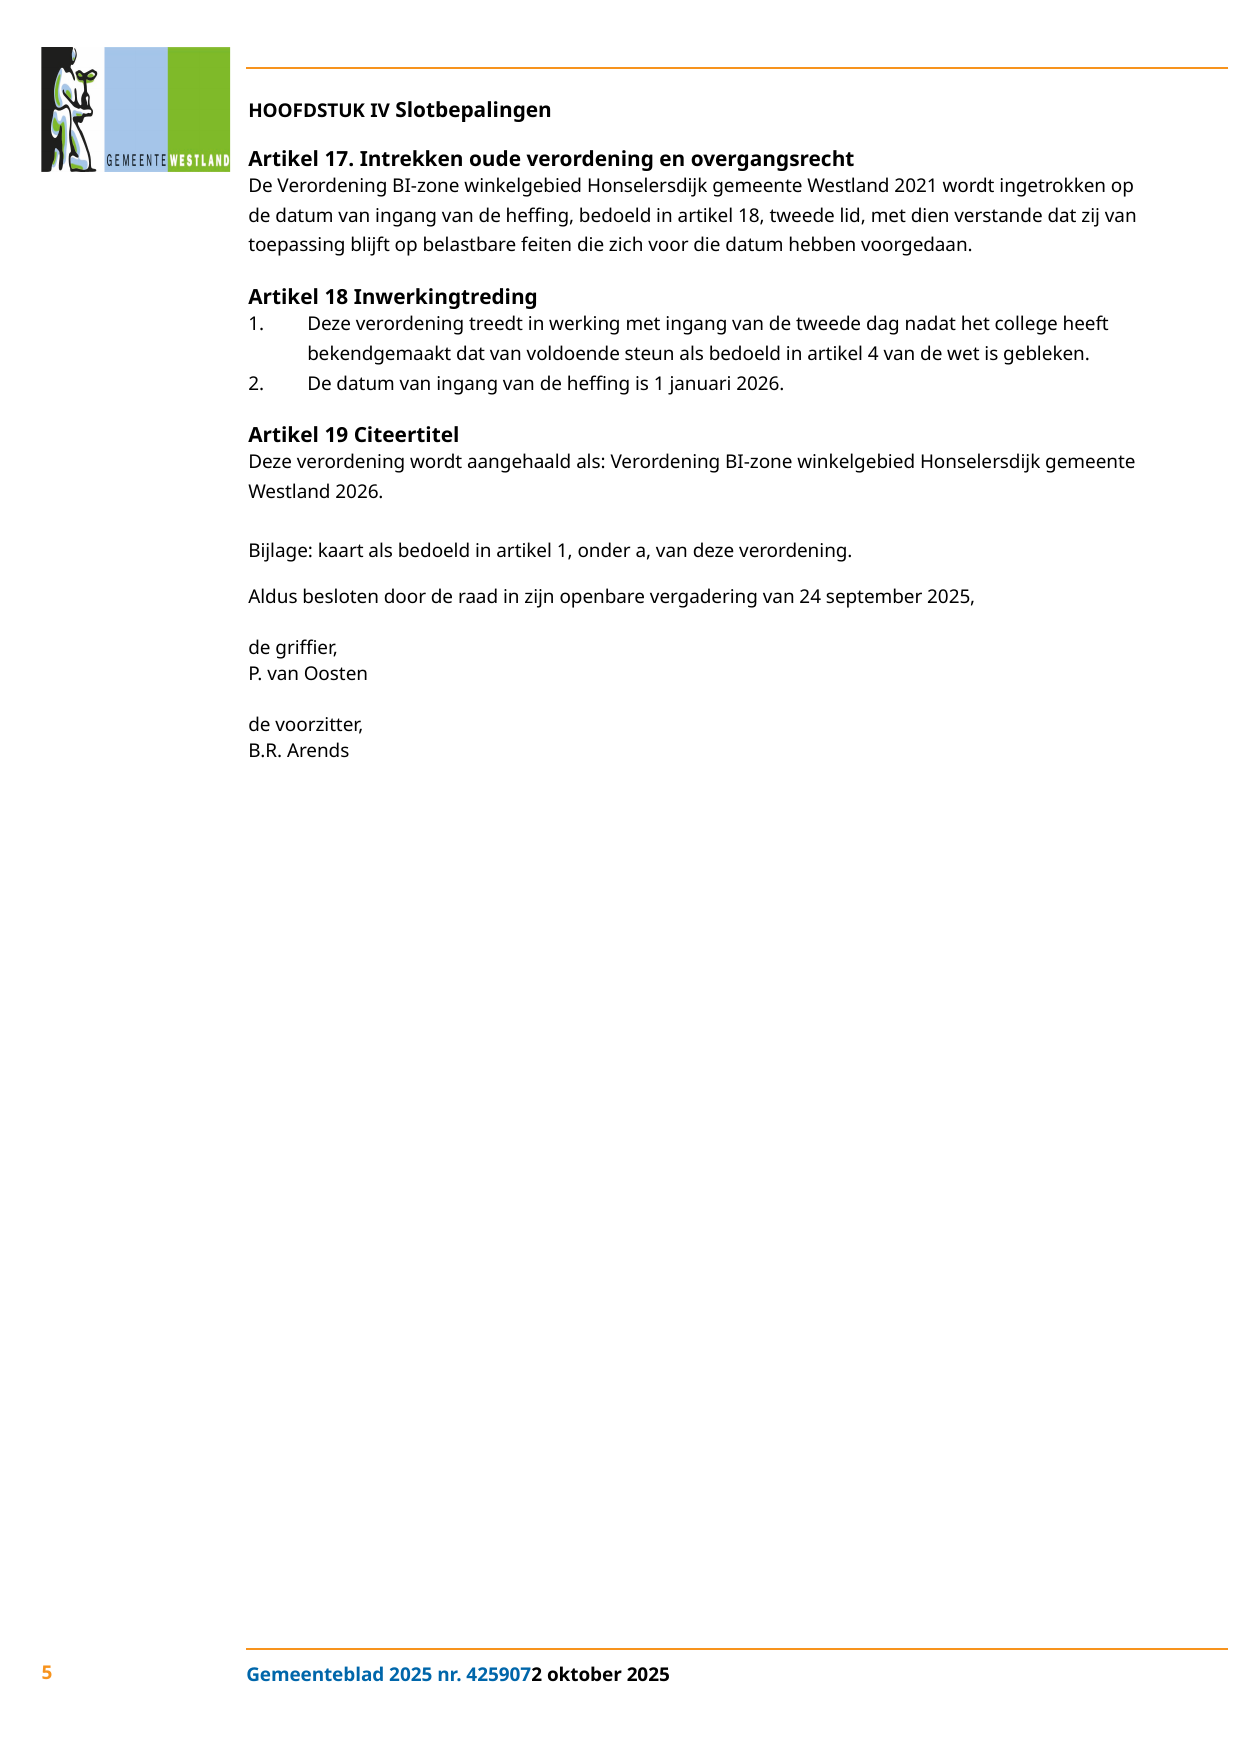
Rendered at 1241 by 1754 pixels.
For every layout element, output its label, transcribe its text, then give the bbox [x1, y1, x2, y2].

text B.R. Arends [248, 737, 1152, 763]
text Artikel 17. Intrekken oude verordening en overgangsrecht [248, 144, 1152, 172]
text De Verordening BI-zone winkelgebied Honselersdijk gemeente Westland 2021 wordt ingetrokken op de datum van ingang van de heffing, bedoeld in artikel 18, tweede lid, met dien verstande dat zij van toepassing blijft op belastbare feiten die zich voor die datum hebben voorgedaan. [248, 172, 1152, 257]
text Artikel 19 Citeertitel [248, 420, 1152, 448]
text de voorzitter, [248, 712, 1152, 737]
text Artikel 18 Inwerkingtreding [248, 282, 1152, 311]
text Bijlage: kaart als bedoeld in artikel 1, onder a, van deze verordening. [248, 537, 1152, 563]
list Deze verordening treedt in werking met ingang van de tweede dag nadat het college heeft bekendgemaakt dat van voldoende steun als bedoeld in artikel 4 van de wet is gebleken. [248, 311, 1152, 366]
text P. van Oosten [248, 660, 1152, 686]
text Deze verordening wordt aangehaald als: Verordening BI-zone winkelgebied Honselersdijk gemeente Westland 2026. [248, 448, 1152, 504]
text HOOFDSTUK IV Slotbepalingen [248, 95, 1152, 123]
picture [41, 47, 231, 172]
text de griffier, [248, 634, 1152, 660]
text Aldus besloten door de raad in zijn openbare vergadering van 24 september 2025, [248, 583, 1152, 609]
list De datum van ingang van de heffing is 1 januari 2026. [248, 370, 1152, 395]
